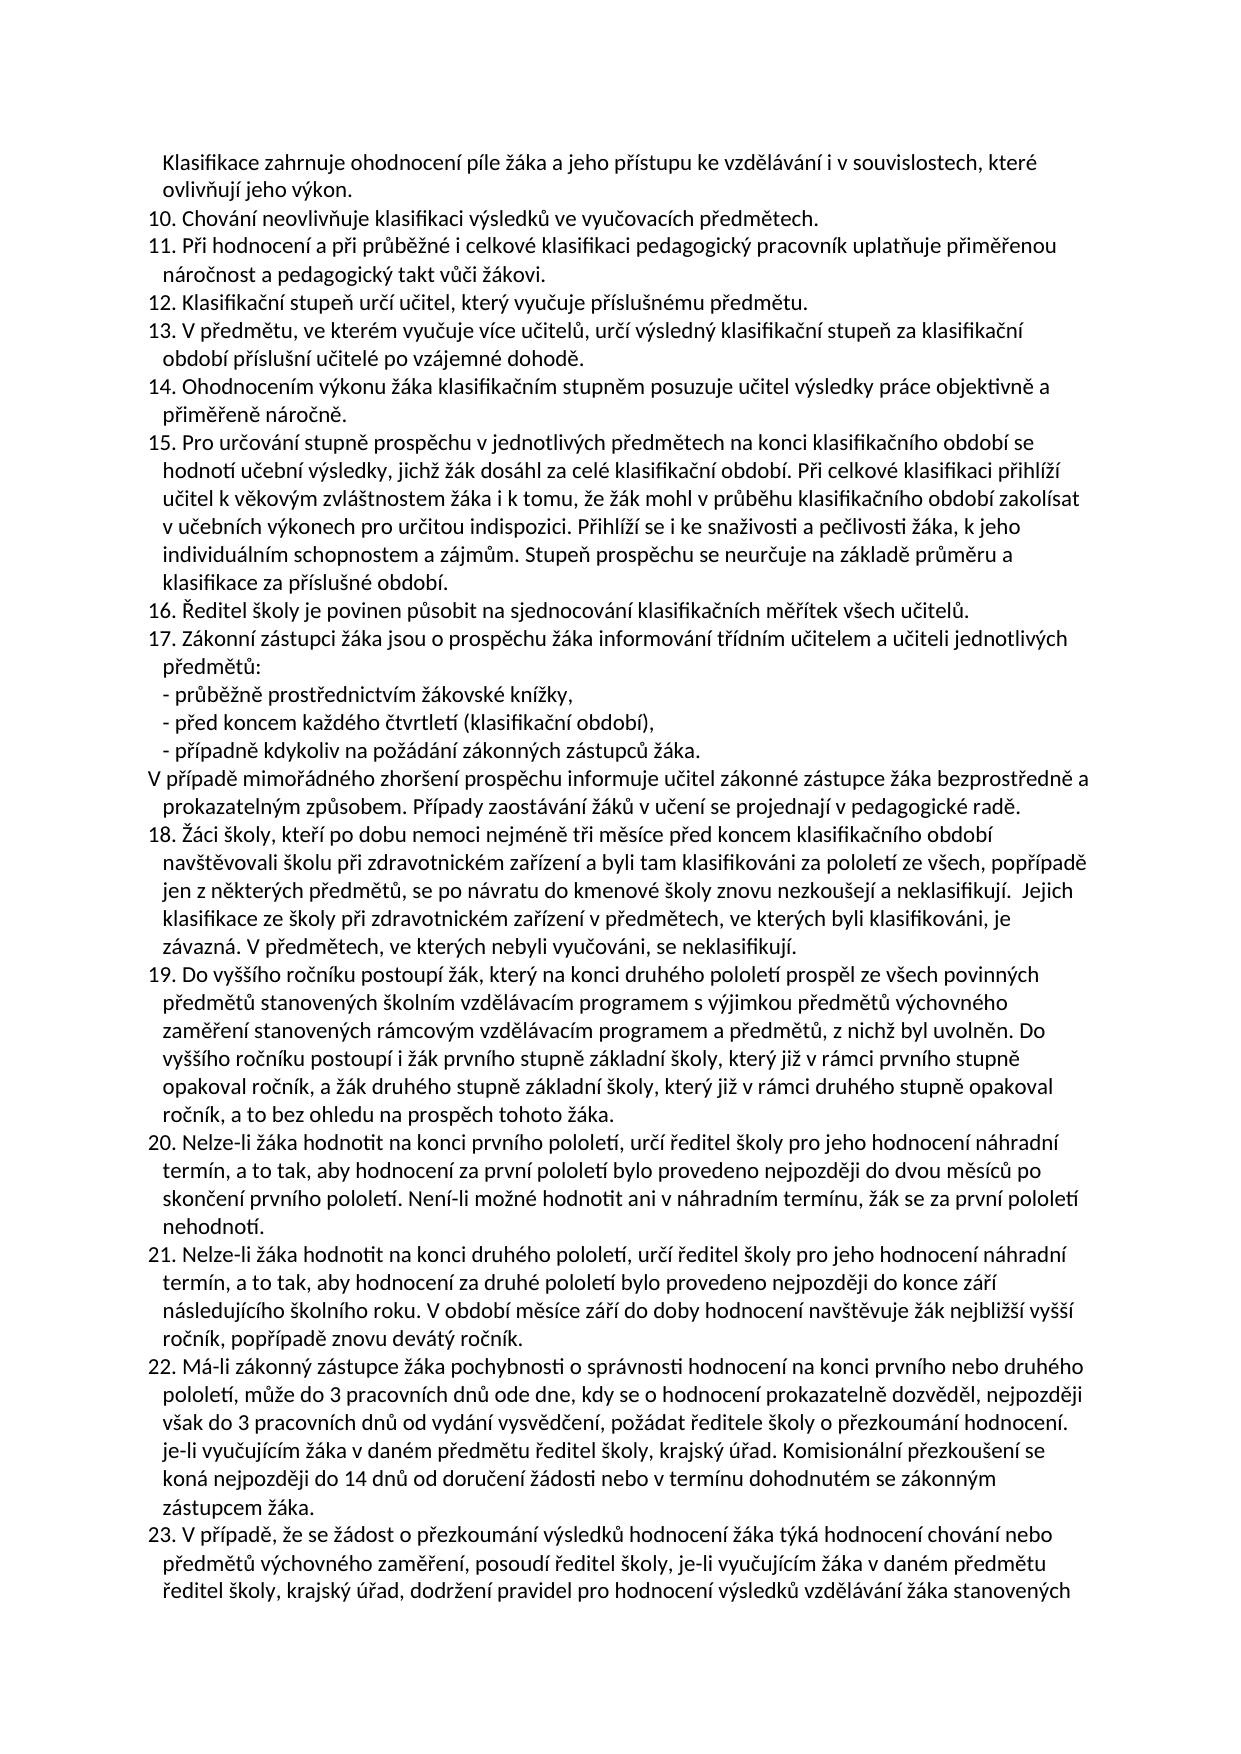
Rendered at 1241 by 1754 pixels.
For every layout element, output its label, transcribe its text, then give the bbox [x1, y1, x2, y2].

text - před koncem každého čtvrtletí (klasifikační období), [162, 708, 1093, 736]
text 23. V případě, že se žádost o přezkoumání výsledků hodnocení žáka týká hodnocení chování nebo předmětů výchovného zaměření, posoudí ředitel školy, je-li vyučujícím žáka v daném předmětu ředitel školy, krajský úřad, dodržení pravidel pro hodnocení výsledků vzdělávání žáka stanovených [148, 1521, 1093, 1605]
text - případně kdykoliv na požádání zákonných zástupců žáka. [162, 736, 1093, 764]
text 18. Žáci školy, kteří po dobu nemoci nejméně tři měsíce před koncem klasifikačního období navštěvovali školu při zdravotnickém zařízení a byli tam klasifikováni za pololetí ze všech, popřípadě jen z některých předmětů, se po návratu do kmenové školy znovu nezkoušejí a neklasifikují. Jejich klasifikace ze školy při zdravotnickém zařízení v předmětech, ve kterých byli klasifikováni, je závazná. V předmětech, ve kterých nebyli vyučováni, se neklasifikují. [148, 820, 1093, 960]
text 19. Do vyššího ročníku postoupí žák, který na konci druhého pololetí prospěl ze všech povinných předmětů stanovených školním vzdělávacím programem s výjimkou předmětů výchovného zaměření stanovených rámcovým vzdělávacím programem a předmětů, z nichž byl uvolněn. Do vyššího ročníku postoupí i žák prvního stupně základní školy, který již v rámci prvního stupně opakoval ročník, a žák druhého stupně základní školy, který již v rámci druhého stupně opakoval ročník, a to bez ohledu na prospěch tohoto žáka. [148, 960, 1093, 1128]
text 12. Klasifikační stupeň určí učitel, který vyučuje příslušnému předmětu. [148, 288, 1093, 316]
text 22. Má-li zákonný zástupce žáka pochybnosti o správnosti hodnocení na konci prvního nebo druhého pololetí, může do 3 pracovních dnů ode dne, kdy se o hodnocení prokazatelně dozvěděl, nejpozději však do 3 pracovních dnů od vydání vysvědčení, požádat ředitele školy o přezkoumání hodnocení. je-li vyučujícím žáka v daném předmětu ředitel školy, krajský úřad. Komisionální přezkoušení se koná nejpozději do 14 dnů od doručení žádosti nebo v termínu dohodnutém se zákonným zástupcem žáka. [148, 1352, 1093, 1521]
text 16. Ředitel školy je povinen působit na sjednocování klasifikačních měřítek všech učitelů. [148, 596, 1093, 624]
text V případě mimořádného zhoršení prospěchu informuje učitel zákonné zástupce žáka bezprostředně a prokazatelným způsobem. Případy zaostávání žáků v učení se projednají v pedagogické radě. [148, 764, 1093, 820]
text 21. Nelze-li žáka hodnotit na konci druhého pololetí, určí ředitel školy pro jeho hodnocení náhradní termín, a to tak, aby hodnocení za druhé pololetí bylo provedeno nejpozději do konce září následujícího školního roku. V období měsíce září do doby hodnocení navštěvuje žák nejbližší vyšší ročník, popřípadě znovu devátý ročník. [148, 1240, 1093, 1352]
text 13. V předmětu, ve kterém vyučuje více učitelů, určí výsledný klasifikační stupeň za klasifikační období příslušní učitelé po vzájemné dohodě. [148, 316, 1093, 372]
text 10. Chování neovlivňuje klasifikaci výsledků ve vyučovacích předmětech. [148, 204, 1093, 232]
text 11. Při hodnocení a při průběžné i celkové klasifikaci pedagogický pracovník uplatňuje přiměřenou náročnost a pedagogický takt vůči žákovi. [148, 232, 1093, 288]
text - průběžně prostřednictvím žákovské knížky, [162, 680, 1093, 708]
text Klasifikace zahrnuje ohodnocení píle žáka a jeho přístupu ke vzdělávání i v souvislostech, které ovlivňují jeho výkon. [148, 148, 1093, 204]
text 20. Nelze-li žáka hodnotit na konci prvního pololetí, určí ředitel školy pro jeho hodnocení náhradní termín, a to tak, aby hodnocení za první pololetí bylo provedeno nejpozději do dvou měsíců po skončení prvního pololetí. Není-li možné hodnotit ani v náhradním termínu, žák se za první pololetí nehodnotí. [148, 1128, 1093, 1240]
text 15. Pro určování stupně prospěchu v jednotlivých předmětech na konci klasifikačního období se hodnotí učební výsledky, jichž žák dosáhl za celé klasifikační období. Při celkové klasifikaci přihlíží učitel k věkovým zvláštnostem žáka i k tomu, že žák mohl v průběhu klasifikačního období zakolísat v učebních výkonech pro určitou indispozici. Přihlíží se i ke snaživosti a pečlivosti žáka, k jeho individuálním schopnostem a zájmům. Stupeň prospěchu se neurčuje na základě průměru a klasifikace za příslušné období. [148, 428, 1093, 596]
text 14. Ohodnocením výkonu žáka klasifikačním stupněm posuzuje učitel výsledky práce objektivně a přiměřeně náročně. [148, 372, 1093, 428]
text 17. Zákonní zástupci žáka jsou o prospěchu žáka informování třídním učitelem a učiteli jednotlivých předmětů: [148, 624, 1093, 680]
